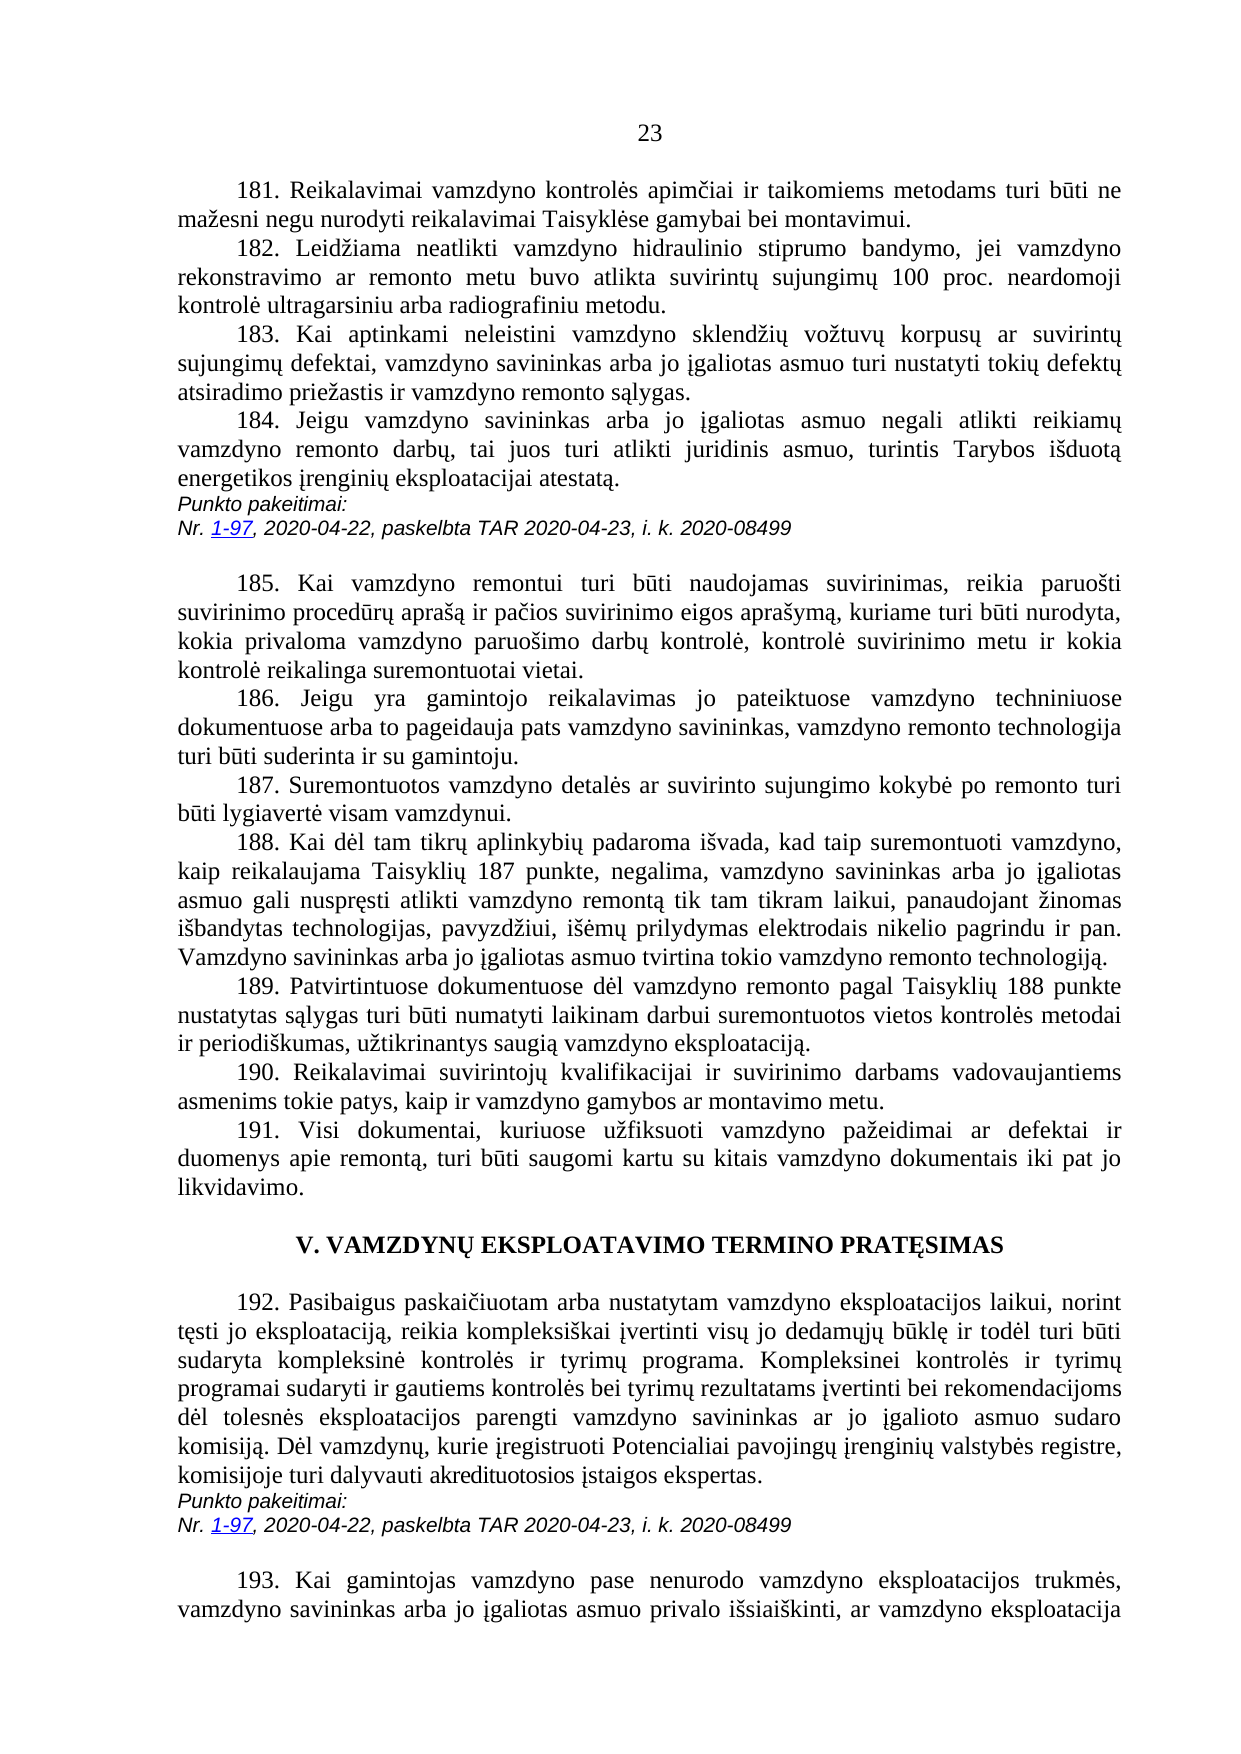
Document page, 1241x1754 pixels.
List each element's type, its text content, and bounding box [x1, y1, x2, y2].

text Punkto pakeitimai: [177, 1488, 1122, 1512]
text 181. Reikalavimai vamzdyno kontrolės apimčiai ir taikomiems metodams turi būti ne mažesni negu nurodyti reikalavimai Taisyklėse gamybai bei montavimui. [177, 176, 1122, 233]
text Nr. 1-97, 2020-04-22, paskelbta TAR 2020-04-23, i. k. 2020-08499 [177, 1512, 1122, 1536]
text 184. Jeigu vamzdyno savininkas arba jo įgaliotas asmuo negali atlikti reikiamų vamzdyno remonto darbų, tai juos turi atlikti juridinis asmuo, turintis Tarybos išduotą energetikos įrenginių eksploatacijai atestatą. [177, 406, 1122, 492]
text 187. Suremontuotos vamzdyno detalės ar suvirinto sujungimo kokybė po remonto turi būti lygiavertė visam vamzdynui. [177, 770, 1122, 827]
text Punkto pakeitimai: [177, 492, 1122, 516]
text 183. Kai aptinkami neleistini vamzdyno sklendžių vožtuvų korpusų ar suvirintų sujungimų defektai, vamzdyno savininkas arba jo įgaliotas asmuo turi nustatyti tokių defektų atsiradimo priežastis ir vamzdyno remonto sąlygas. [177, 319, 1122, 406]
text 186. Jeigu yra gamintojo reikalavimas jo pateiktuose vamzdyno techniniuose dokumentuose arba to pageidauja pats vamzdyno savininkas, vamzdyno remonto technologija turi būti suderinta ir su gamintoju. [177, 683, 1122, 770]
text 188. Kai dėl tam tikrų aplinkybių padaroma išvada, kad taip suremontuoti vamzdyno, kaip reikalaujama Taisyklių 187 punkte, negalima, vamzdyno savininkas arba jo įgaliotas asmuo gali nuspręsti atlikti vamzdyno remontą tik tam tikram laikui, panaudojant žinomas išbandytas technologijas, pavyzdžiui, išėmų prilydymas elektrodais nikelio pagrindu ir pan. Vamzdyno savininkas arba jo įgaliotas asmuo tvirtina tokio vamzdyno remonto technologiją. [177, 827, 1122, 971]
text 182. Leidžiama neatlikti vamzdyno hidraulinio stiprumo bandymo, jei vamzdyno rekonstravimo ar remonto metu buvo atlikta suvirintų sujungimų 100 proc. neardomoji kontrolė ultragarsiniu arba radiografiniu metodu. [177, 233, 1122, 319]
text 193. Kai gamintojas vamzdyno pase nenurodo vamzdyno eksploatacijos trukmės, vamzdyno savininkas arba jo įgaliotas asmuo privalo išsiaiškinti, ar vamzdyno eksploatacija [177, 1565, 1122, 1623]
text Nr. 1-97, 2020-04-22, paskelbta TAR 2020-04-23, i. k. 2020-08499 [177, 516, 1122, 540]
text 185. Kai vamzdyno remontui turi būti naudojamas suvirinimas, reikia paruošti suvirinimo procedūrų aprašą ir pačios suvirinimo eigos aprašymą, kuriame turi būti nurodyta, kokia privaloma vamzdyno paruošimo darbų kontrolė, kontrolė suvirinimo metu ir kokia kontrolė reikalinga suremontuotai vietai. [177, 568, 1122, 683]
text 189. Patvirtintuose dokumentuose dėl vamzdyno remonto pagal Taisyklių 188 punkte nustatytas sąlygas turi būti numatyti laikinam darbui suremontuotos vietos kontrolės metodai ir periodiškumas, užtikrinantys saugią vamzdyno eksploataciją. [177, 971, 1122, 1057]
text 190. Reikalavimai suvirintojų kvalifikacijai ir suvirinimo darbams vadovaujantiems asmenims tokie patys, kaip ir vamzdyno gamybos ar montavimo metu. [177, 1057, 1122, 1115]
text V. VAMZDYNŲ EKSPLOATAVIMO TERMINO PRATĘSIMAS [177, 1230, 1122, 1258]
text 191. Visi dokumentai, kuriuose užfiksuoti vamzdyno pažeidimai ar defektai ir duomenys apie remontą, turi būti saugomi kartu su kitais vamzdyno dokumentais iki pat jo likvidavimo. [177, 1115, 1122, 1201]
text 192. Pasibaigus paskaičiuotam arba nustatytam vamzdyno eksploatacijos laikui, norint tęsti jo eksploataciją, reikia kompleksiškai įvertinti visų jo dedamųjų būklę ir todėl turi būti sudaryta kompleksinė kontrolės ir tyrimų programa. Kompleksinei kontrolės ir tyrimų programai sudaryti ir gautiems kontrolės bei tyrimų rezultatams įvertinti bei rekomendacijoms dėl tolesnės eksploatacijos parengti vamzdyno savininkas ar jo įgalioto asmuo sudaro komisiją. Dėl vamzdynų, kurie įregistruoti Potencialiai pavojingų įrenginių valstybės registre, komisijoje turi dalyvauti akredituotosios įstaigos ekspertas. [177, 1287, 1122, 1488]
